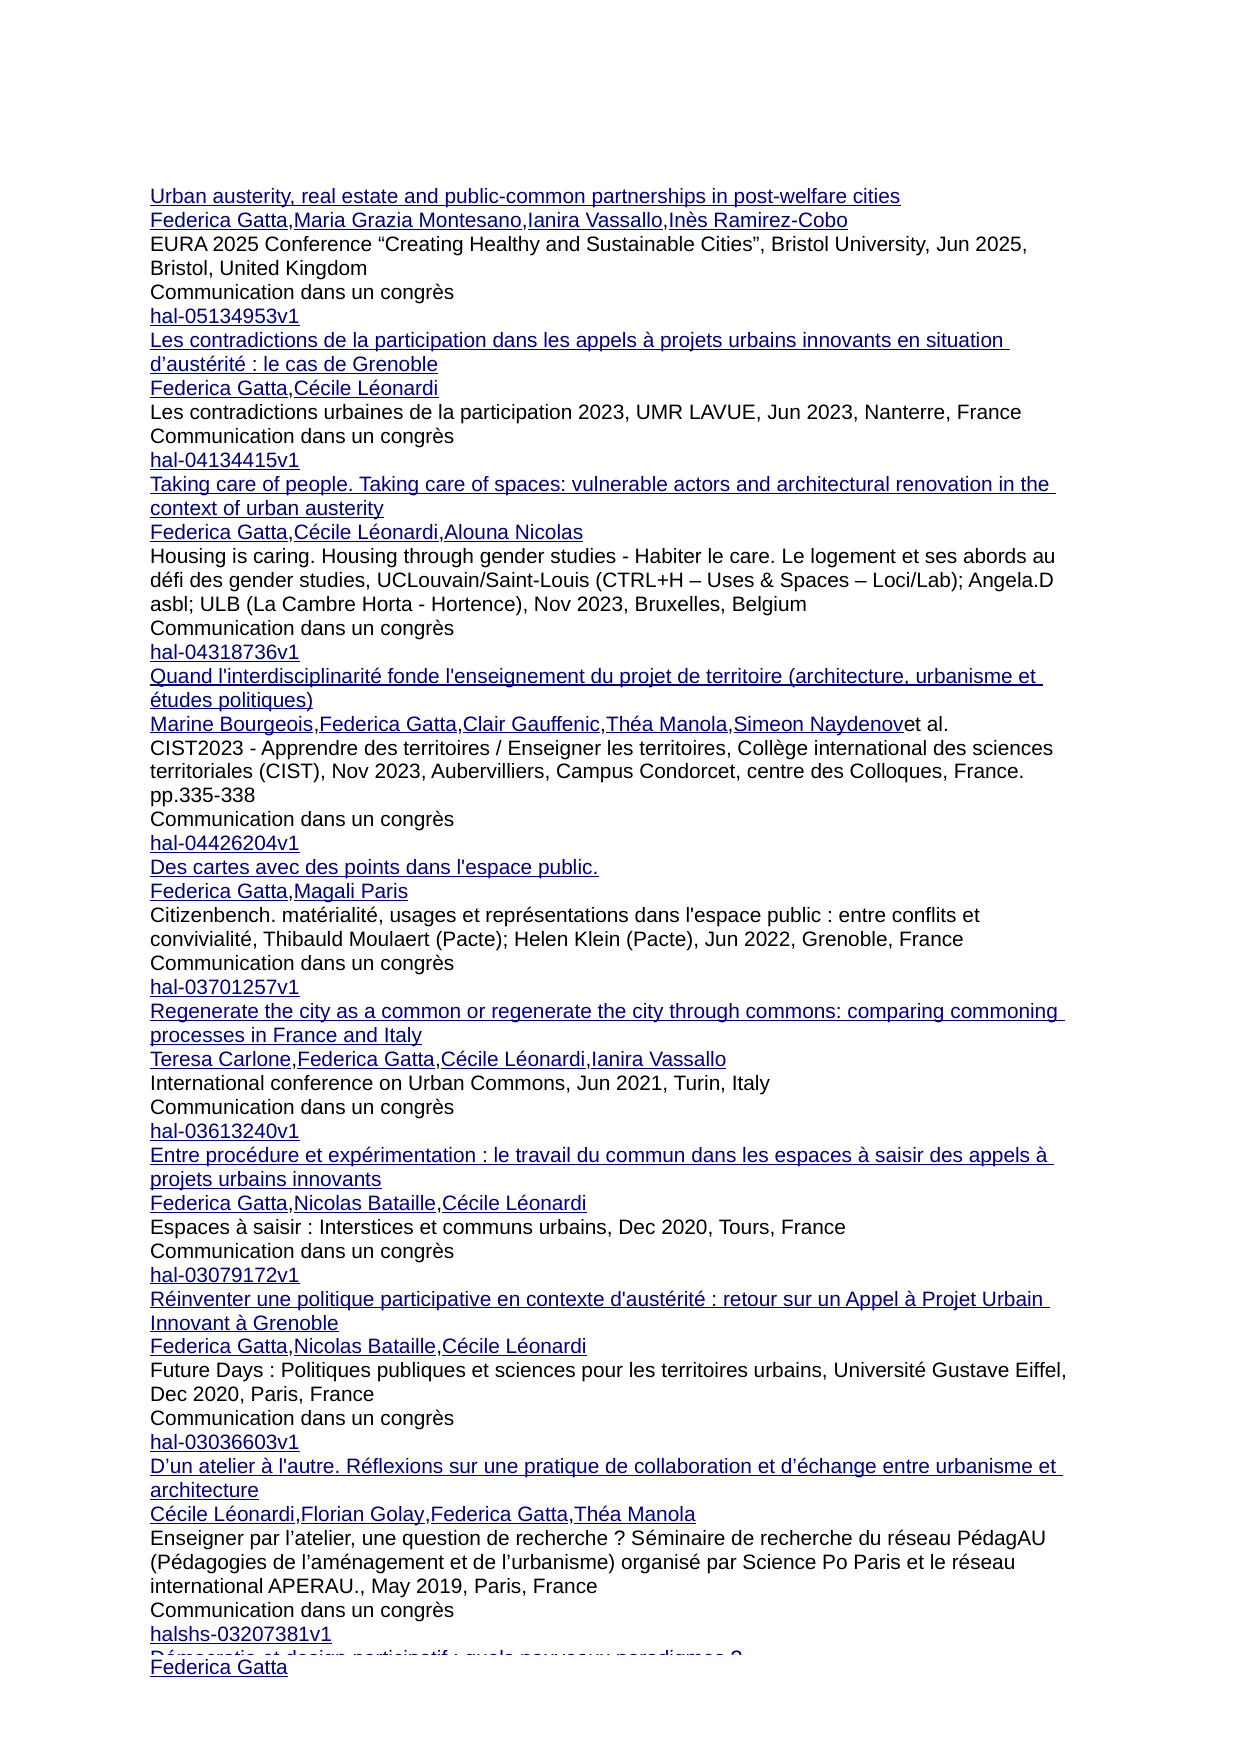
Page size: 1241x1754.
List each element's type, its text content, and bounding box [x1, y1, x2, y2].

table_cell Quand l'interdisciplinarité fonde l'enseignement du projet de territoire (architecture, urbanisme et études politiques) Marine Bourgeois,Federica Gatta,Clair Gauffenic,Théa Manola,Simeon Naydenovet al. CIST2023 - Apprendre des territoires / Enseigner les territoires, Collège international des sciences territoriales (CIST), Nov 2023, Aubervilliers, Campus Condorcet, centre des Colloques, France. pp.335-338 Communication dans un congrès hal-04426204v1 [150, 664, 1090, 855]
table_cell Des cartes avec des points dans l'espace public. Federica Gatta,Magali Paris Citizenbench. matérialité, usages et représentations dans l'espace public : entre conflits et convivialité, Thibauld Moulaert (Pacte); Helen Klein (Pacte), Jun 2022, Grenoble, France Communication dans un congrès hal-03701257v1 [150, 855, 1090, 999]
table_cell Regenerate the city as a common or regenerate the city through commons: comparing commoning processes in France and Italy Teresa Carlone,Federica Gatta,Cécile Léonardi,Ianira Vassallo International conference on Urban Commons, Jun 2021, Turin, Italy Communication dans un congrès hal-03613240v1 [150, 999, 1090, 1143]
table_cell D’un atelier à l'autre. Réflexions sur une pratique de collaboration et d’échange entre urbanisme et architecture Cécile Léonardi,Florian Golay,Federica Gatta,Théa Manola Enseigner par l’atelier, une question de recherche ? Séminaire de recherche du réseau PédagAU (Pédagogies de l’aménagement et de l’urbanisme) organisé par Science Po Paris et le réseau international APERAU., May 2019, Paris, France Communication dans un congrès halshs-03207381v1 [150, 1454, 1090, 1646]
table_cell Entre procédure et expérimentation : le travail du commun dans les espaces à saisir des appels à projets urbains innovants Federica Gatta,Nicolas Bataille,Cécile Léonardi Espaces à saisir : Interstices et communs urbains, Dec 2020, Tours, France Communication dans un congrès hal-03079172v1 [150, 1143, 1090, 1286]
table_cell Réinventer une politique participative en contexte d'austérité : retour sur un Appel à Projet Urbain Innovant à Grenoble Federica Gatta,Nicolas Bataille,Cécile Léonardi Future Days : Politiques publiques et sciences pour les territoires urbains, Université Gustave Eiffel, Dec 2020, Paris, France Communication dans un congrès hal-03036603v1 [150, 1286, 1090, 1454]
table_cell Démocratie et design participatif : quels nouveaux paradigmes ? Federica Gatta [150, 1646, 1090, 1679]
table_cell Taking care of people. Taking care of spaces: vulnerable actors and architectural renovation in the context of urban austerity Federica Gatta,Cécile Léonardi,Alouna Nicolas Housing is caring. Housing through gender studies - Habiter le care. Le logement et ses abords au défi des gender studies, UCLouvain/Saint-Louis (CTRL+H – Uses & Spaces – Loci/Lab); Angela.D asbl; ULB (La Cambre Horta - Hortence), Nov 2023, Bruxelles, Belgium Communication dans un congrès hal-04318736v1 [150, 472, 1090, 663]
table_header Urban austerity, real estate and public-common partnerships in post-welfare cities Federica Gatta,Maria Grazia Montesano,Ianira Vassallo,Inès Ramirez-Cobo EURA 2025 Conference “Creating Healthy and Sustainable Cities”, Bristol University, Jun 2025, Bristol, United Kingdom Communication dans un congrès hal-05134953v1 [150, 184, 1090, 328]
table_cell Les contradictions de la participation dans les appels à projets urbains innovants en situation d’austérité : le cas de Grenoble Federica Gatta,Cécile Léonardi Les contradictions urbaines de la participation 2023, UMR LAVUE, Jun 2023, Nanterre, France Communication dans un congrès hal-04134415v1 [150, 328, 1090, 472]
